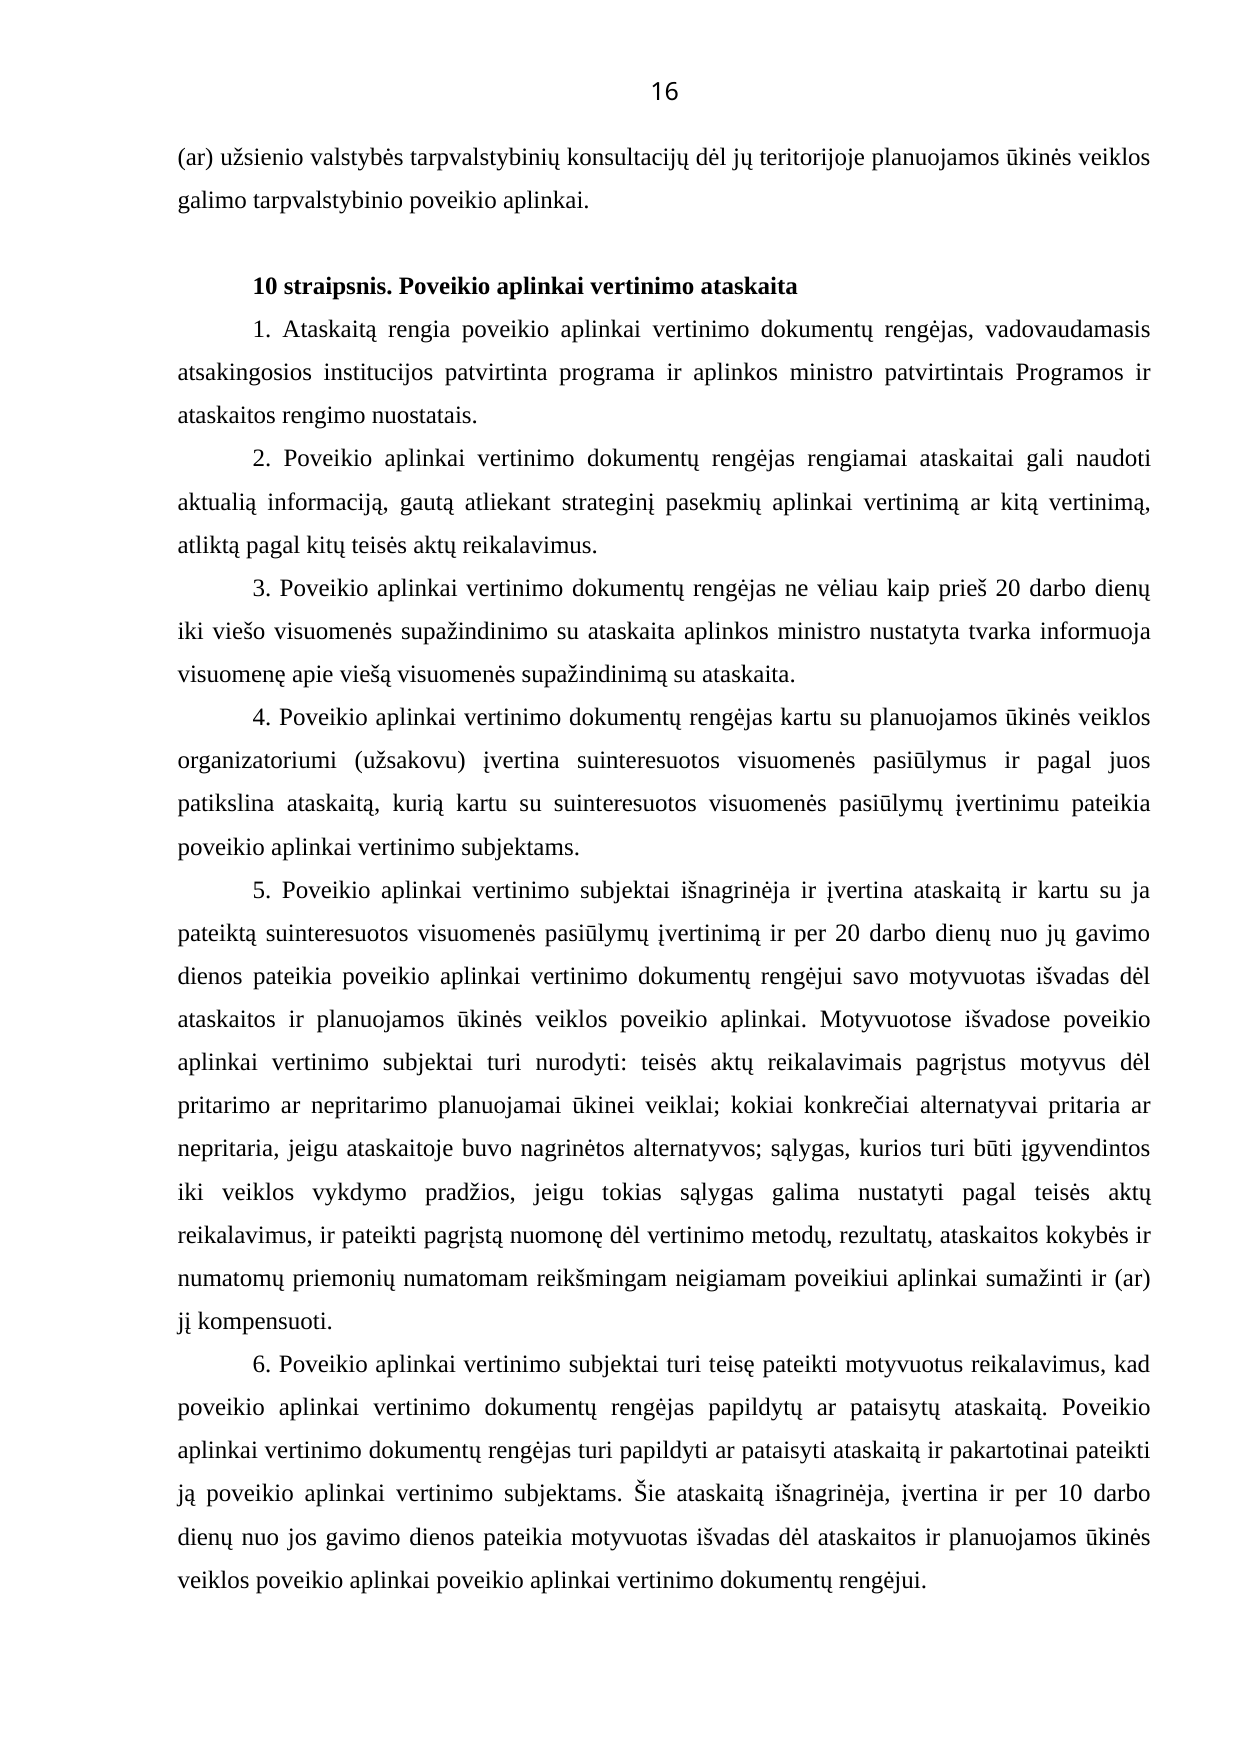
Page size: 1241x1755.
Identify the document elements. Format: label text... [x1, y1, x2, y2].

text 5. Poveikio aplinkai vertinimo subjektai išnagrinėja ir įvertina ataskaitą ir kartu su ja pateiktą suinteresuotos visuomenės pasiūlymų įvertinimą ir per 20 darbo dienų nuo jų gavimo dienos pateikia poveikio aplinkai vertinimo dokumentų rengėjui savo motyvuotas išvadas dėl ataskaitos ir planuojamos ūkinės veiklos poveikio aplinkai. Motyvuotose išvadose poveikio aplinkai vertinimo subjektai turi nurodyti: teisės aktų reikalavimais pagrįstus motyvus dėl pritarimo ar nepritarimo planuojamai ūkinei veiklai; kokiai konkrečiai alternatyvai pritaria ar nepritaria, jeigu ataskaitoje buvo nagrinėtos alternatyvos; sąlygas, kurios turi būti įgyvendintos iki veiklos vykdymo pradžios, jeigu tokias sąlygas galima nustatyti pagal teisės aktų reikalavimus, ir pateikti pagrįstą nuomonę dėl vertinimo metodų, rezultatų, ataskaitos kokybės ir numatomų priemonių numatomam reikšmingam neigiamam poveikiui aplinkai sumažinti ir (ar) jį kompensuoti. [177, 875, 1152, 1335]
text 10 straipsnis. Poveikio aplinkai vertinimo ataskaita [177, 271, 1152, 300]
text (ar) užsienio valstybės tarpvalstybinių konsultacijų dėl jų teritorijoje planuojamos ūkinės veiklos galimo tarpvalstybinio poveikio aplinkai. [177, 142, 1152, 213]
text 6. Poveikio aplinkai vertinimo subjektai turi teisę pateikti motyvuotus reikalavimus, kad poveikio aplinkai vertinimo dokumentų rengėjas papildytų ar pataisytų ataskaitą. Poveikio aplinkai vertinimo dokumentų rengėjas turi papildyti ar pataisyti ataskaitą ir pakartotinai pateikti ją poveikio aplinkai vertinimo subjektams. Šie ataskaitą išnagrinėja, įvertina ir per 10 darbo dienų nuo jos gavimo dienos pateikia motyvuotas išvadas dėl ataskaitos ir planuojamos ūkinės veiklos poveikio aplinkai poveikio aplinkai vertinimo dokumentų rengėjui. [177, 1349, 1152, 1593]
text 2. Poveikio aplinkai vertinimo dokumentų rengėjas rengiamai ataskaitai gali naudoti aktualią informaciją, gautą atliekant strateginį pasekmių aplinkai vertinimą ar kitą vertinimą, atliktą pagal kitų teisės aktų reikalavimus. [177, 443, 1152, 558]
text 1. Ataskaitą rengia poveikio aplinkai vertinimo dokumentų rengėjas, vadovaudamasis atsakingosios institucijos patvirtinta programa ir aplinkos ministro patvirtintais Programos ir ataskaitos rengimo nuostatais. [177, 314, 1152, 429]
text 3. Poveikio aplinkai vertinimo dokumentų rengėjas ne vėliau kaip prieš 20 darbo dienų iki viešo visuomenės supažindinimo su ataskaita aplinkos ministro nustatyta tvarka informuoja visuomenę apie viešą visuomenės supažindinimą su ataskaita. [177, 573, 1152, 688]
text 4. Poveikio aplinkai vertinimo dokumentų rengėjas kartu su planuojamos ūkinės veiklos organizatoriumi (užsakovu) įvertina suinteresuotos visuomenės pasiūlymus ir pagal juos patikslina ataskaitą, kurią kartu su suinteresuotos visuomenės pasiūlymų įvertinimu pateikia poveikio aplinkai vertinimo subjektams. [177, 702, 1152, 860]
